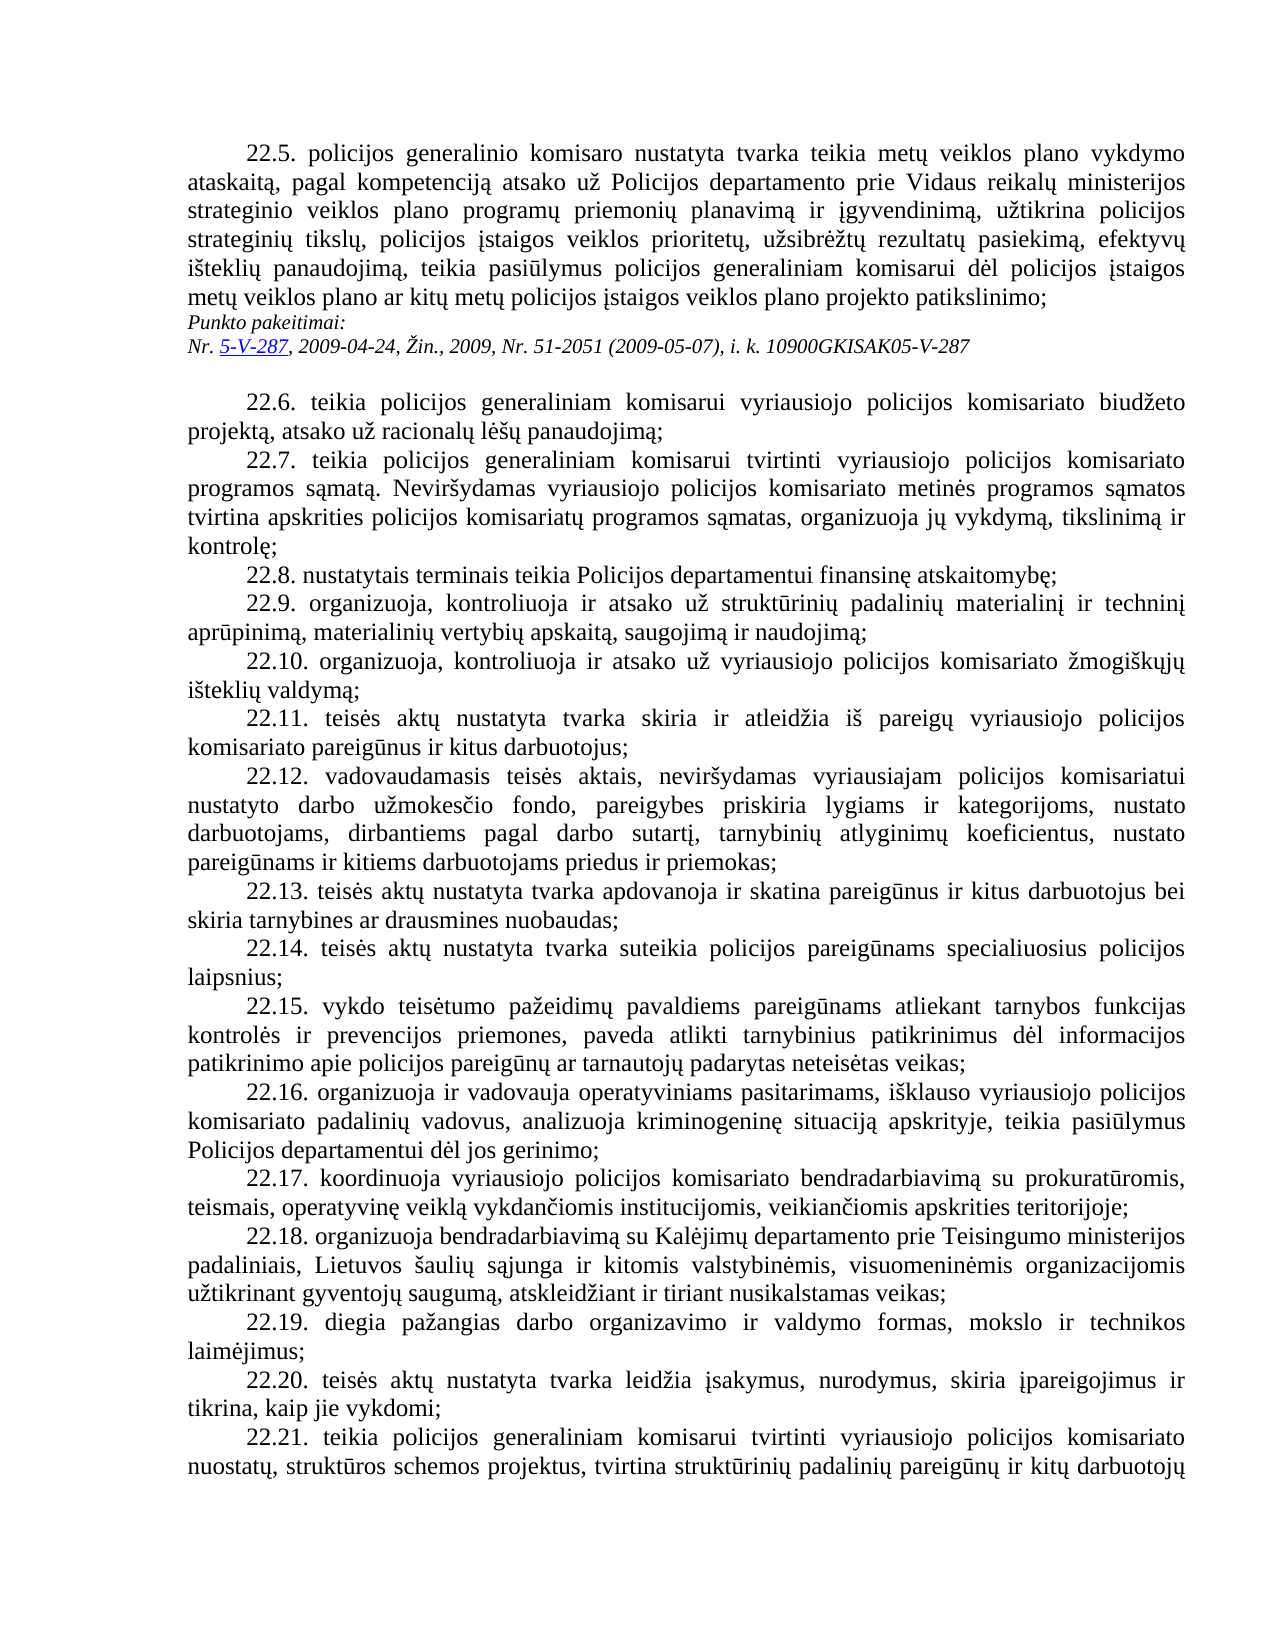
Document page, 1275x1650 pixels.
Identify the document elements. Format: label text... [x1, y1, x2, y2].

text 22.20. teisės aktų nustatyta tvarka leidžia įsakymus, nurodymus, skiria įpareigojimus ir tikrina, kaip jie vykdomi; [187, 1365, 1186, 1422]
text 22.7. teikia policijos generaliniam komisarui tvirtinti vyriausiojo policijos komisariato programos sąmatą. Neviršydamas vyriausiojo policijos komisariato metinės programos sąmatos tvirtina apskrities policijos komisariatų programos sąmatas, organizuoja jų vykdymą, tikslinimą ir kontrolę; [187, 445, 1186, 560]
text 22.11. teisės aktų nustatyta tvarka skiria ir atleidžia iš pareigų vyriausiojo policijos komisariato pareigūnus ir kitus darbuotojus; [187, 703, 1186, 761]
text 22.9. organizuoja, kontroliuoja ir atsako už struktūrinių padalinių materialinį ir techninį aprūpinimą, materialinių vertybių apskaitą, saugojimą ir naudojimą; [187, 588, 1186, 646]
text 22.16. organizuoja ir vadovauja operatyviniams pasitarimams, išklauso vyriausiojo policijos komisariato padalinių vadovus, analizuoja kriminogeninę situaciją apskrityje, teikia pasiūlymus Policijos departamentui dėl jos gerinimo; [187, 1077, 1186, 1163]
text 22.17. koordinuoja vyriausiojo policijos komisariato bendradarbiavimą su prokuratūromis, teismais, operatyvinę veiklą vykdančiomis institucijomis, veikiančiomis apskrities teritorijoje; [187, 1163, 1186, 1221]
text 22.15. vykdo teisėtumo pažeidimų pavaldiems pareigūnams atliekant tarnybos funkcijas kontrolės ir prevencijos priemones, paveda atlikti tarnybinius patikrinimus dėl informacijos patikrinimo apie policijos pareigūnų ar tarnautojų padarytas neteisėtas veikas; [187, 991, 1186, 1077]
text 22.8. nustatytais terminais teikia Policijos departamentui finansinę atskaitomybę; [187, 560, 1186, 588]
text 22.5. policijos generalinio komisaro nustatyta tvarka teikia metų veiklos plano vykdymo ataskaitą, pagal kompetenciją atsako už Policijos departamento prie Vidaus reikalų ministerijos strateginio veiklos plano programų priemonių planavimą ir įgyvendinimą, užtikrina policijos strateginių tikslų, policijos įstaigos veiklos prioritetų, užsibrėžtų rezultatų pasiekimą, efektyvų išteklių panaudojimą, teikia pasiūlymus policijos generaliniam komisarui dėl policijos įstaigos metų veiklos plano ar kitų metų policijos įstaigos veiklos plano projekto patikslinimo; [187, 138, 1186, 310]
text 22.18. organizuoja bendradarbiavimą su Kalėjimų departamento prie Teisingumo ministerijos padaliniais, Lietuvos šaulių sąjunga ir kitomis valstybinėmis, visuomeninėmis organizacijomis užtikrinant gyventojų saugumą, atskleidžiant ir tiriant nusikalstamas veikas; [187, 1221, 1186, 1307]
text 22.13. teisės aktų nustatyta tvarka apdovanoja ir skatina pareigūnus ir kitus darbuotojus bei skiria tarnybines ar drausmines nuobaudas; [187, 876, 1186, 933]
text 22.12. vadovaudamasis teisės aktais, neviršydamas vyriausiajam policijos komisariatui nustatyto darbo užmokesčio fondo, pareigybes priskiria lygiams ir kategorijoms, nustato darbuotojams, dirbantiems pagal darbo sutartį, tarnybinių atlyginimų koeficientus, nustato pareigūnams ir kitiems darbuotojams priedus ir priemokas; [187, 761, 1186, 876]
text 22.21. teikia policijos generaliniam komisarui tvirtinti vyriausiojo policijos komisariato nuostatų, struktūros schemos projektus, tvirtina struktūrinių padalinių pareigūnų ir kitų darbuotojų [187, 1422, 1186, 1480]
text Nr. 5-V-287, 2009-04-24, Žin., 2009, Nr. 51-2051 (2009-05-07), i. k. 10900GKISAK05-V-287 [187, 334, 1186, 358]
text 22.14. teisės aktų nustatyta tvarka suteikia policijos pareigūnams specialiuosius policijos laipsnius; [187, 933, 1186, 991]
text 22.19. diegia pažangias darbo organizavimo ir valdymo formas, mokslo ir technikos laimėjimus; [187, 1307, 1186, 1365]
text Punkto pakeitimai: [187, 310, 1186, 334]
text 22.6. teikia policijos generaliniam komisarui vyriausiojo policijos komisariato biudžeto projektą, atsako už racionalų lėšų panaudojimą; [187, 387, 1186, 445]
text 22.10. organizuoja, kontroliuoja ir atsako už vyriausiojo policijos komisariato žmogiškųjų išteklių valdymą; [187, 646, 1186, 703]
